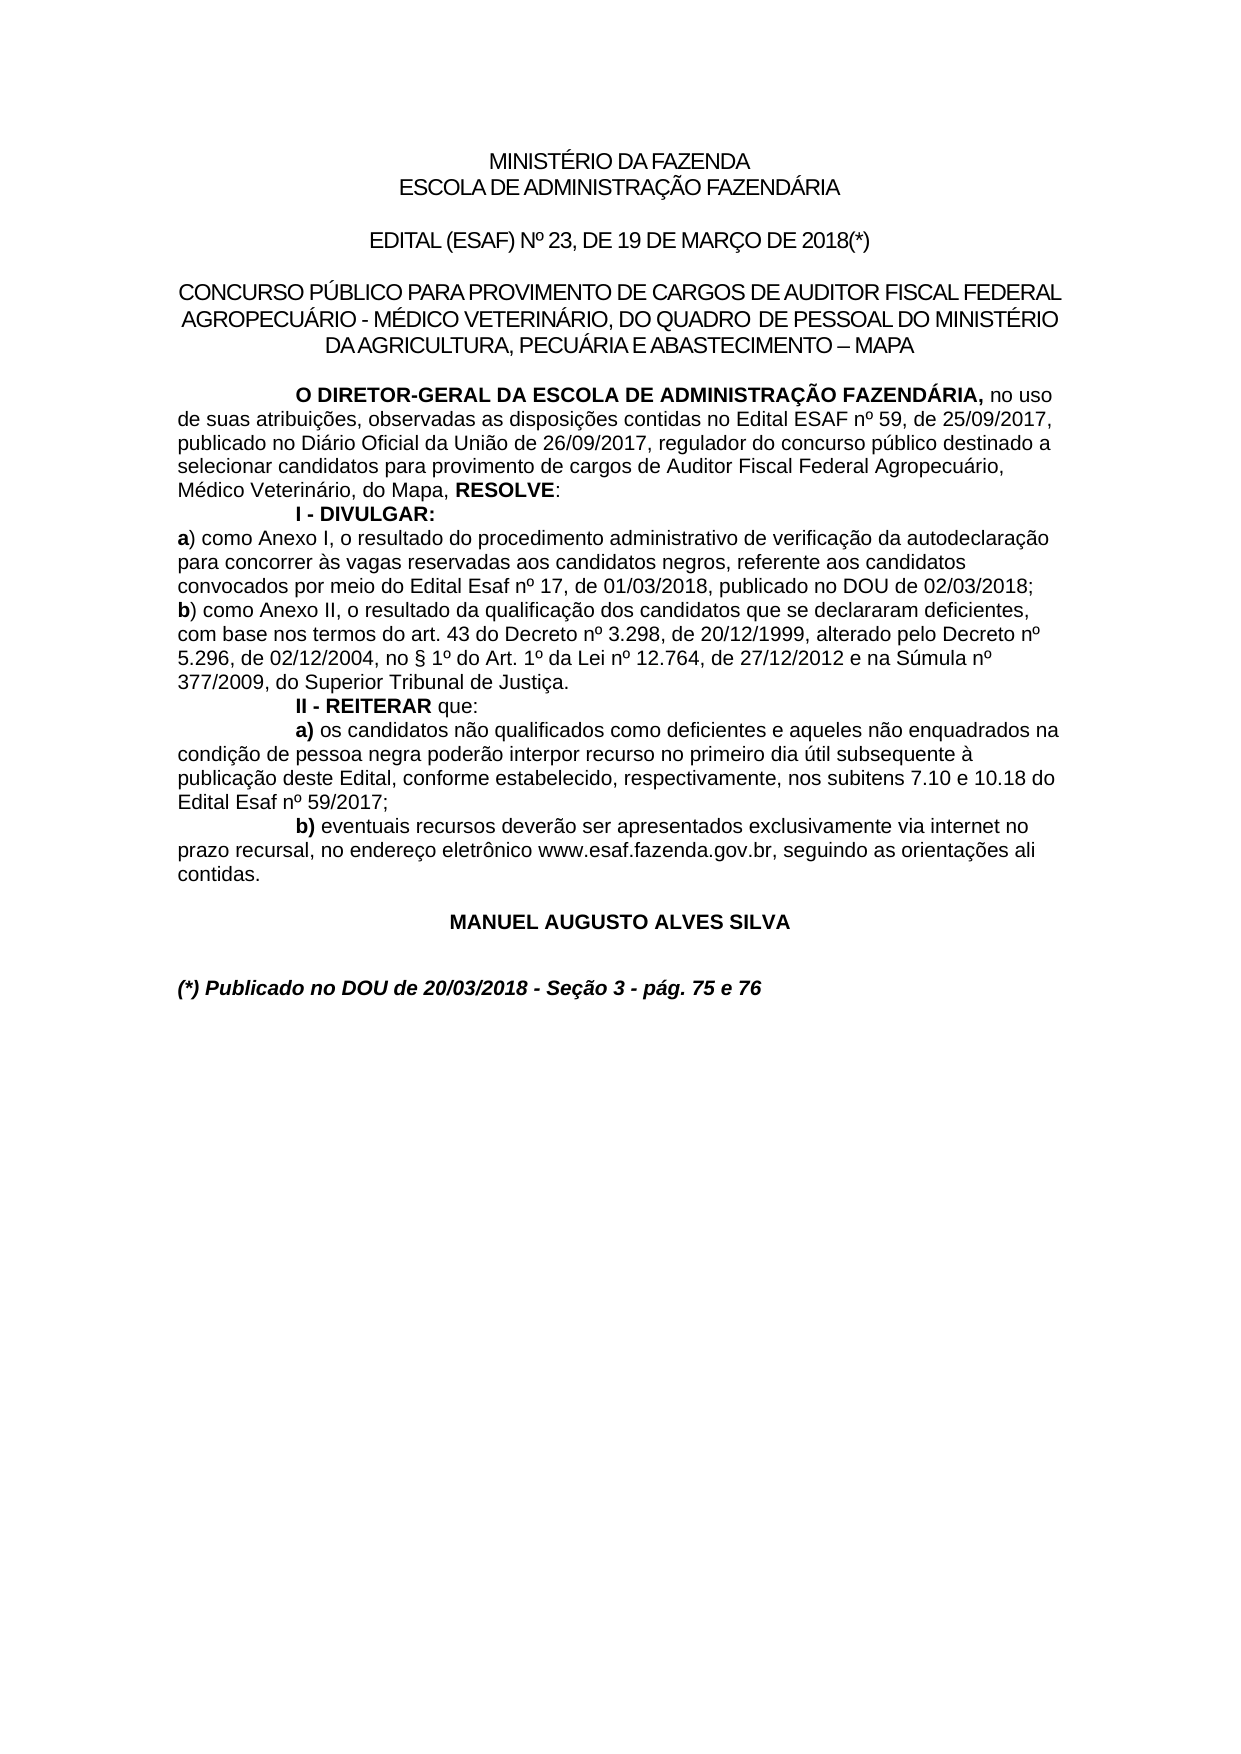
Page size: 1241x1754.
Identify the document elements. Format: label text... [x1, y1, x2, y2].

text EDITAL (ESAF) Nº 23, DE 19 DE MARÇO DE 2018(*) [177, 227, 1063, 253]
text MANUEL AUGUSTO ALVES SILVA [177, 909, 1063, 933]
text b) como Anexo II, o resultado da qualificação dos candidatos que se declararam deficientes, com base nos termos do art. 43 do Decreto nº 3.298, de 20/12/1999, alterado pelo Decreto nº 5.296, de 02/12/2004, no § 1º do Art. 1º da Lei nº 12.764, de 27/12/2012 e na Súmula nº 377/2009, do Superior Tribunal de Justiça. [177, 598, 1063, 694]
text MINISTÉRIO DA FAZENDA [177, 148, 1063, 174]
text CONCURSO PÚBLICO PARA PROVIMENTO DE CARGOS DE AUDITOR FISCAL FEDERAL AGROPECUÁRIO - MÉDICO VETERINÁRIO, DO QUADRO DE PESSOAL DO MINISTÉRIO DA AGRICULTURA, PECUÁRIA E ABASTECIMENTO – MAPA [177, 279, 1063, 358]
text b) eventuais recursos deverão ser apresentados exclusivamente via internet no prazo recursal, no endereço eletrônico www.esaf.fazenda.gov.br, seguindo as orientações ali contidas. [177, 814, 1063, 886]
text a) os candidatos não qualificados como deficientes e aqueles não enquadrados na condição de pessoa negra poderão interpor recurso no primeiro dia útil subsequente à publicação deste Edital, conforme estabelecido, respectivamente, nos subitens 7.10 e 10.18 do Edital Esaf nº 59/2017; [177, 718, 1063, 814]
text II - REITERAR que: [177, 694, 1063, 718]
text ESCOLA DE ADMINISTRAÇÃO FAZENDÁRIA [177, 174, 1063, 200]
text I - DIVULGAR: [177, 502, 1063, 526]
text (*) Publicado no DOU de 20/03/2018 - Seção 3 - pág. 75 e 76 [177, 976, 1063, 1000]
text a) como Anexo I, o resultado do procedimento administrativo de verificação da autodeclaração para concorrer às vagas reservadas aos candidatos negros, referente aos candidatos convocados por meio do Edital Esaf nº 17, de 01/03/2018, publicado no DOU de 02/03/2018; [177, 526, 1063, 598]
text O DIRETOR-GERAL DA ESCOLA DE ADMINISTRAÇÃO FAZENDÁRIA, no uso de suas atribuições, observadas as disposições contidas no Edital ESAF nº 59, de 25/09/2017, publicado no Diário Oficial da União de 26/09/2017, regulador do concurso público destinado a selecionar candidatos para provimento de cargos de Auditor Fiscal Federal Agropecuário, Médico Veterinário, do Mapa, RESOLVE: [177, 382, 1063, 502]
